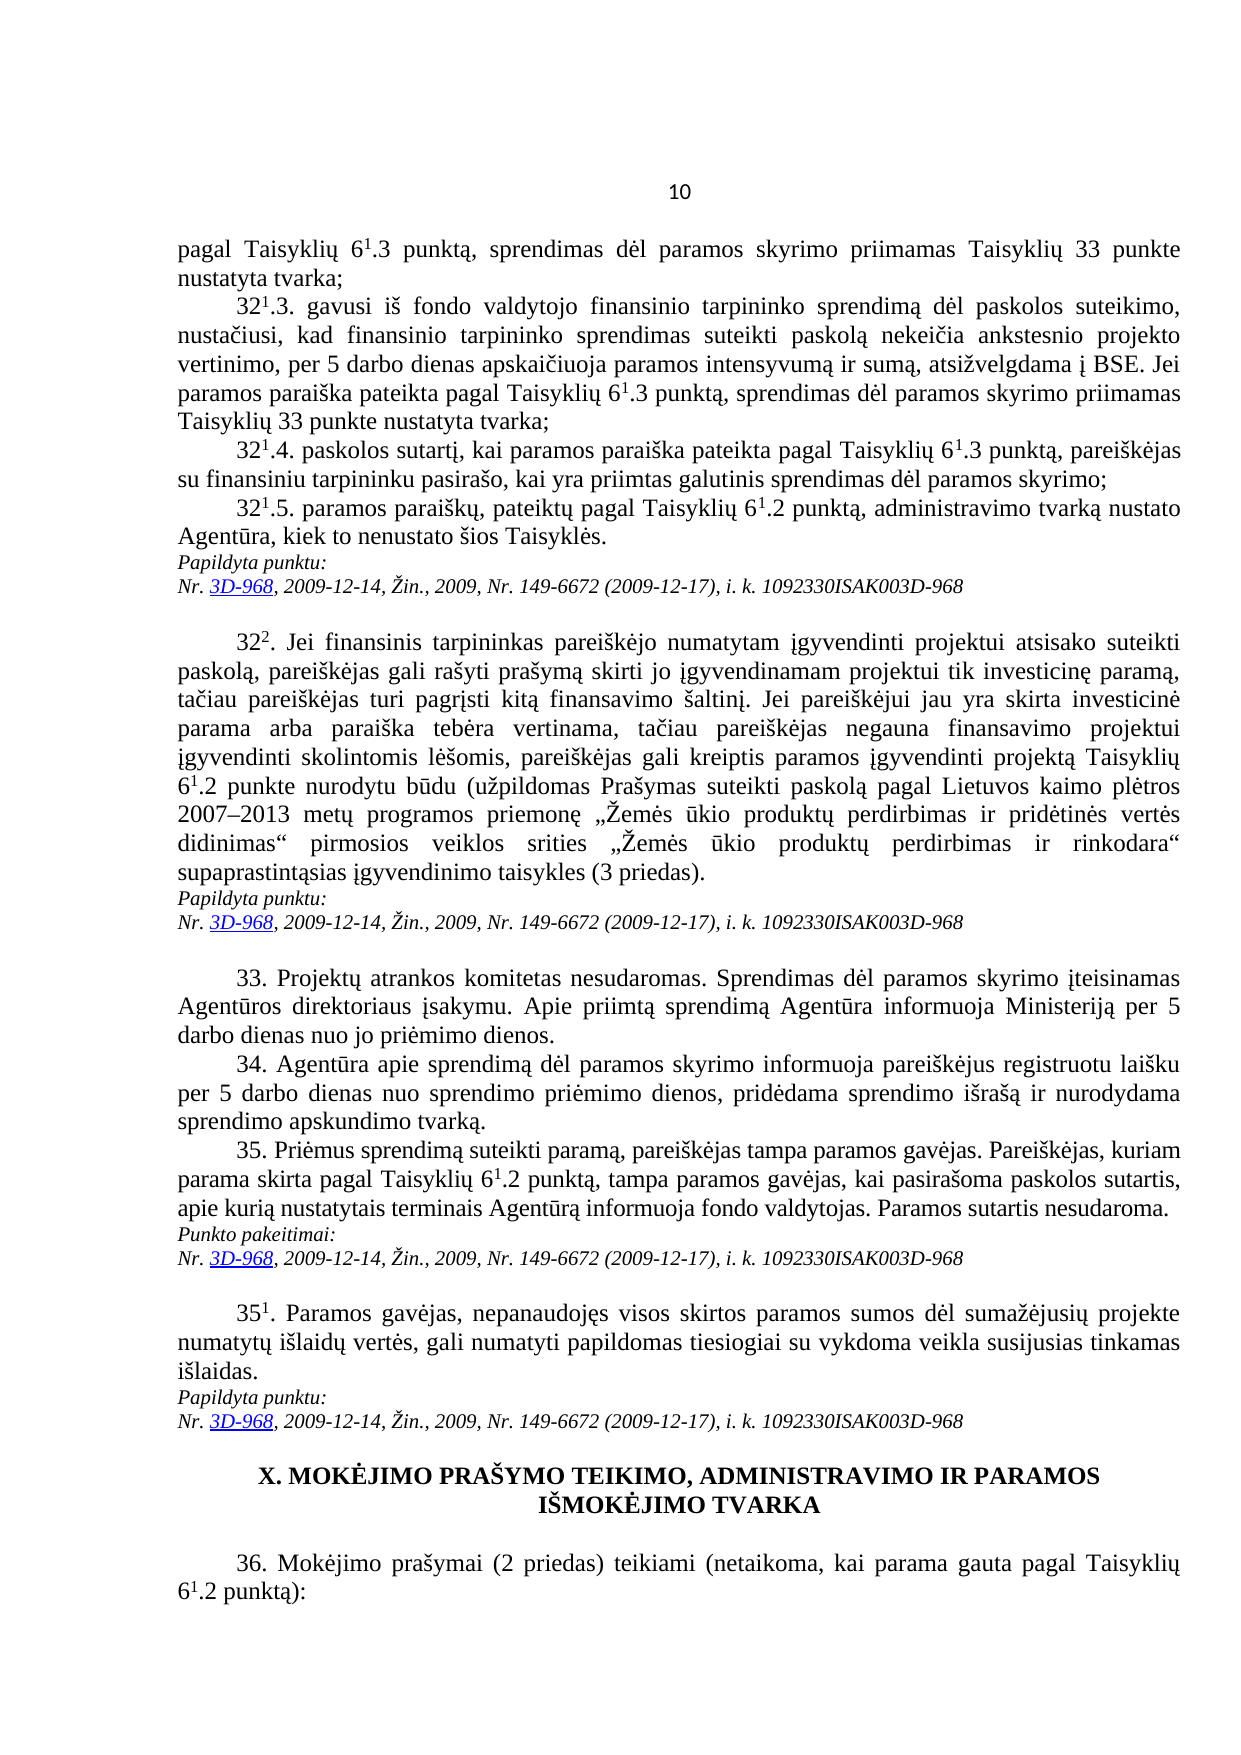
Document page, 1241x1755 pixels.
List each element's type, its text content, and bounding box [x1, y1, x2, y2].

text Punkto pakeitimai: [177, 1221, 1181, 1246]
text Nr. 3D-968, 2009-12-14, Žin., 2009, Nr. 149-6672 (2009-12-17), i. k. 1092330ISAK003D-968 [177, 1246, 1181, 1269]
text 322. Jei finansinis tarpininkas pareiškėjo numatytam įgyvendinti projektui atsisako suteikti paskolą, pareiškėjas gali rašyti prašymą skirti jo įgyvendinamam projektui tik investicinę paramą, tačiau pareiškėjas turi pagrįsti kitą finansavimo šaltinį. Jei pareiškėjui jau yra skirta investicinė parama arba paraiška tebėra vertinama, tačiau pareiškėjas negauna finansavimo projektui įgyvendinti skolintomis lėšomis, pareiškėjas gali kreiptis paramos įgyvendinti projektą Taisyklių 61.2 punkte nurodytu būdu (užpildomas Prašymas suteikti paskolą pagal Lietuvos kaimo plėtros 2007–2013 metų programos priemonę „Žemės ūkio produktų perdirbimas ir pridėtinės vertės didinimas“ pirmosios veiklos srities „Žemės ūkio produktų perdirbimas ir rinkodara“ supaprastintąsias įgyvendinimo taisykles (3 priedas). [177, 627, 1181, 886]
text Papildyta punktu: [177, 886, 1181, 910]
text Papildyta punktu: [177, 1384, 1181, 1409]
text 321.3. gavusi iš fondo valdytojo finansinio tarpininko sprendimą dėl paskolos suteikimo, nustačiusi, kad finansinio tarpininko sprendimas suteikti paskolą nekeičia ankstesnio projekto vertinimo, per 5 darbo dienas apskaičiuoja paramos intensyvumą ir sumą, atsižvelgdama į BSE. Jei paramos paraiška pateikta pagal Taisyklių 61.3 punktą, sprendimas dėl paramos skyrimo priimamas Taisyklių 33 punkte nustatyta tvarka; [177, 291, 1181, 435]
text 35. Priėmus sprendimą suteikti paramą, pareiškėjas tampa paramos gavėjas. Pareiškėjas, kuriam parama skirta pagal Taisyklių 61.2 punktą, tampa paramos gavėjas, kai pasirašoma paskolos sutartis, apie kurią nustatytais terminais Agentūrą informuoja fondo valdytojas. Paramos sutartis nesudaroma. [177, 1135, 1181, 1221]
text 351. Paramos gavėjas, nepanaudojęs visos skirtos paramos sumos dėl sumažėjusių projekte numatytų išlaidų vertės, gali numatyti papildomas tiesiogiai su vykdoma veikla susijusias tinkamas išlaidas. [177, 1298, 1181, 1384]
text X. MOKĖJIMO PRAŠYMO TEIKIMO, ADMINISTRAVIMO IR PARAMOS IŠMOKĖJIMO TVARKA [177, 1461, 1181, 1519]
text 321.5. paramos paraiškų, pateiktų pagal Taisyklių 61.2 punktą, administravimo tvarką nustato Agentūra, kiek to nenustato šios Taisyklės. [177, 493, 1181, 550]
text 321.4. paskolos sutartį, kai paramos paraiška pateikta pagal Taisyklių 61.3 punktą, pareiškėjas su finansiniu tarpininku pasirašo, kai yra priimtas galutinis sprendimas dėl paramos skyrimo; [177, 435, 1181, 493]
text Papildyta punktu: [177, 550, 1181, 574]
text 33. Projektų atrankos komitetas nesudaromas. Sprendimas dėl paramos skyrimo įteisinamas Agentūros direktoriaus įsakymu. Apie priimtą sprendimą Agentūra informuoja Ministeriją per 5 darbo dienas nuo jo priėmimo dienos. [177, 963, 1181, 1049]
text Nr. 3D-968, 2009-12-14, Žin., 2009, Nr. 149-6672 (2009-12-17), i. k. 1092330ISAK003D-968 [177, 574, 1181, 598]
text Nr. 3D-968, 2009-12-14, Žin., 2009, Nr. 149-6672 (2009-12-17), i. k. 1092330ISAK003D-968 [177, 1409, 1181, 1433]
text 36. Mokėjimo prašymai (2 priedas) teikiami (netaikoma, kai parama gauta pagal Taisyklių 61.2 punktą): [177, 1548, 1181, 1605]
text 34. Agentūra apie sprendimą dėl paramos skyrimo informuoja pareiškėjus registruotu laišku per 5 darbo dienas nuo sprendimo priėmimo dienos, pridėdama sprendimo išrašą ir nurodydama sprendimo apskundimo tvarką. [177, 1049, 1181, 1135]
text Nr. 3D-968, 2009-12-14, Žin., 2009, Nr. 149-6672 (2009-12-17), i. k. 1092330ISAK003D-968 [177, 910, 1181, 934]
text pagal Taisyklių 61.3 punktą, sprendimas dėl paramos skyrimo priimamas Taisyklių 33 punkte nustatyta tvarka; [177, 234, 1181, 291]
